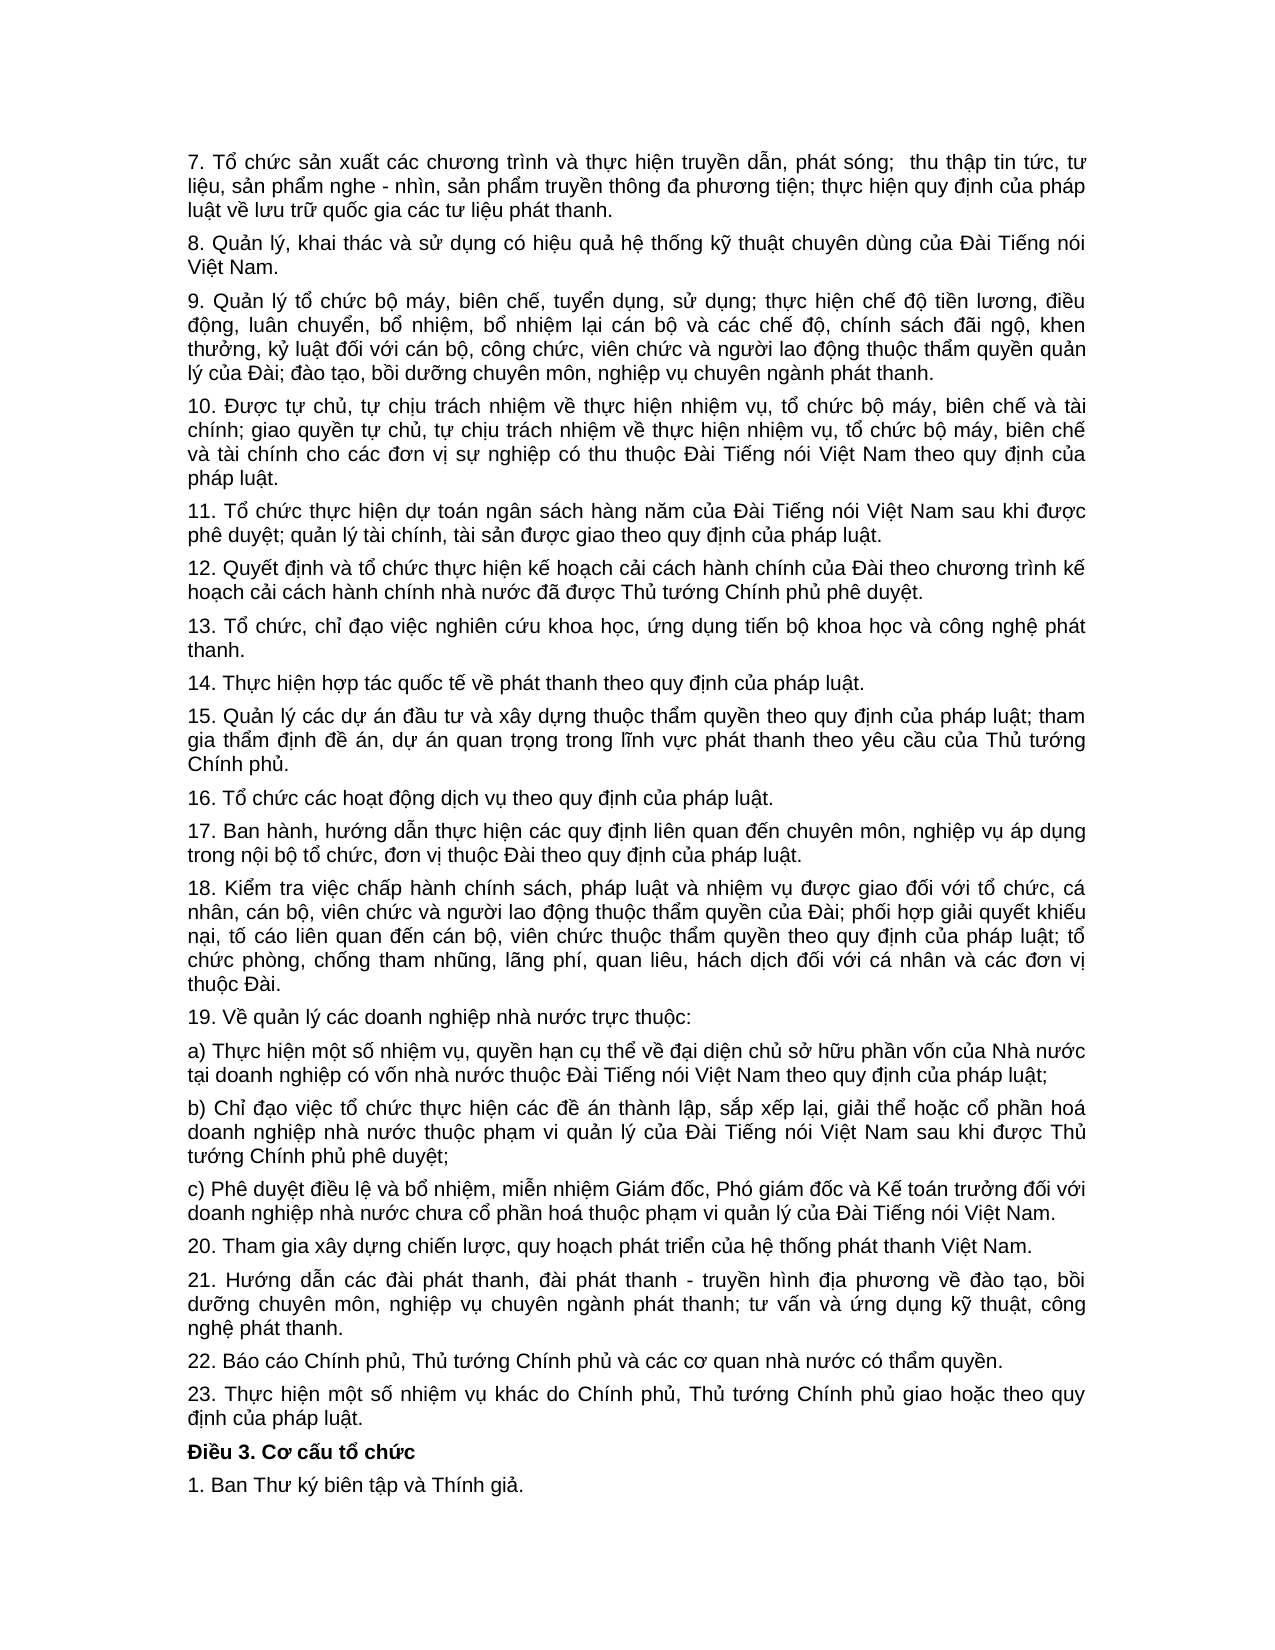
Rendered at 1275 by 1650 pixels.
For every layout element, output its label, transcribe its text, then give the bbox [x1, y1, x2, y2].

text b) Chỉ đạo việc tổ chức thực hiện các đề án thành lập, sắp xếp lại, giải thể hoặc cổ phần hoá doanh nghiệp nhà nước thuộc phạm vi quản lý của Đài Tiếng nói Việt Nam sau khi được Thủ tướng Chính phủ phê duyệt; [187, 1096, 1087, 1168]
text c) Phê duyệt điều lệ và bổ nhiệm, miễn nhiệm Giám đốc, Phó giám đốc và Kế toán trưởng đối với doanh nghiệp nhà nước chưa cổ phần hoá thuộc phạm vi quản lý của Đài Tiếng nói Việt Nam. [187, 1177, 1087, 1225]
text 23. Thực hiện một số nhiệm vụ khác do Chính phủ, Thủ tướng Chính phủ giao hoặc theo quy định của pháp luật. [187, 1382, 1087, 1430]
text 21. Hướng dẫn các đài phát thanh, đài phát thanh - truyền hình địa phương về đào tạo, bồi dưỡng chuyên môn, nghiệp vụ chuyên ngành phát thanh; tư vấn và ứng dụng kỹ thuật, công nghệ phát thanh. [187, 1268, 1087, 1339]
text 9. Quản lý tổ chức bộ máy, biên chế, tuyển dụng, sử dụng; thực hiện chế độ tiền lương, điều động, luân chuyển, bổ nhiệm, bổ nhiệm lại cán bộ và các chế độ, chính sách đãi ngộ, khen thưởng, kỷ luật đối với cán bộ, công chức, viên chức và người lao động thuộc thẩm quyền quản lý của Đài; đào tạo, bồi dưỡng chuyên môn, nghiệp vụ chuyên ngành phát thanh. [187, 288, 1087, 384]
text a) Thực hiện một số nhiệm vụ, quyền hạn cụ thể về đại diện chủ sở hữu phần vốn của Nhà nước tại doanh nghiệp có vốn nhà nước thuộc Đài Tiếng nói Việt Nam theo quy định của pháp luật; [187, 1038, 1087, 1086]
text 22. Báo cáo Chính phủ, Thủ tướng Chính phủ và các cơ quan nhà nước có thẩm quyền. [187, 1349, 1087, 1373]
text 10. Được tự chủ, tự chịu trách nhiệm về thực hiện nhiệm vụ, tổ chức bộ máy, biên chế và tài chính; giao quyền tự chủ, tự chịu trách nhiệm về thực hiện nhiệm vụ, tổ chức bộ máy, biên chế và tài chính cho các đơn vị sự nghiệp có thu thuộc Đài Tiếng nói Việt Nam theo quy định của pháp luật. [187, 394, 1087, 489]
text 14. Thực hiện hợp tác quốc tế về phát thanh theo quy định của pháp luật. [187, 671, 1087, 695]
text 16. Tổ chức các hoạt động dịch vụ theo quy định của pháp luật. [187, 785, 1087, 809]
text 12. Quyết định và tổ chức thực hiện kế hoạch cải cách hành chính của Đài theo chương trình kế hoạch cải cách hành chính nhà nước đã được Thủ tướng Chính phủ phê duyệt. [187, 556, 1087, 604]
text 8. Quản lý, khai thác và sử dụng có hiệu quả hệ thống kỹ thuật chuyên dùng của Đài Tiếng nói Việt Nam. [187, 231, 1087, 279]
text 20. Tham gia xây dựng chiến lược, quy hoạch phát triển của hệ thống phát thanh Việt Nam. [187, 1234, 1087, 1258]
text 13. Tổ chức, chỉ đạo việc nghiên cứu khoa học, ứng dụng tiến bộ khoa học và công nghệ phát thanh. [187, 613, 1087, 661]
text 18. Kiểm tra việc chấp hành chính sách, pháp luật và nhiệm vụ được giao đối với tổ chức, cá nhân, cán bộ, viên chức và người lao động thuộc thẩm quyền của Đài; phối hợp giải quyết khiếu nại, tố cáo liên quan đến cán bộ, viên chức thuộc thẩm quyền theo quy định của pháp luật; tổ chức phòng, chống tham nhũng, lãng phí, quan liêu, hách dịch đối với cá nhân và các đơn vị thuộc Đài. [187, 876, 1087, 996]
text 7. Tổ chức sản xuất các chương trình và thực hiện truyền dẫn, phát sóng; thu thập tin tức, tư liệu, sản phẩm nghe - nhìn, sản phẩm truyền thông đa phương tiện; thực hiện quy định của pháp luật về lưu trữ quốc gia các tư liệu phát thanh. [187, 150, 1087, 222]
text 15. Quản lý các dự án đầu tư và xây dựng thuộc thẩm quyền theo quy định của pháp luật; tham gia thẩm định đề án, dự án quan trọng trong lĩnh vực phát thanh theo yêu cầu của Thủ tướng Chính phủ. [187, 704, 1087, 776]
text 17. Ban hành, hướng dẫn thực hiện các quy định liên quan đến chuyên môn, nghiệp vụ áp dụng trong nội bộ tổ chức, đơn vị thuộc Đài theo quy định của pháp luật. [187, 819, 1087, 867]
text Điều 3. Cơ cấu tổ chức [187, 1439, 1087, 1463]
text 1. Ban Thư ký biên tập và Thính giả. [187, 1473, 1087, 1497]
text 19. Về quản lý các doanh nghiệp nhà nước trực thuộc: [187, 1005, 1087, 1029]
text 11. Tổ chức thực hiện dự toán ngân sách hàng năm của Đài Tiếng nói Việt Nam sau khi được phê duyệt; quản lý tài chính, tài sản được giao theo quy định của pháp luật. [187, 499, 1087, 547]
